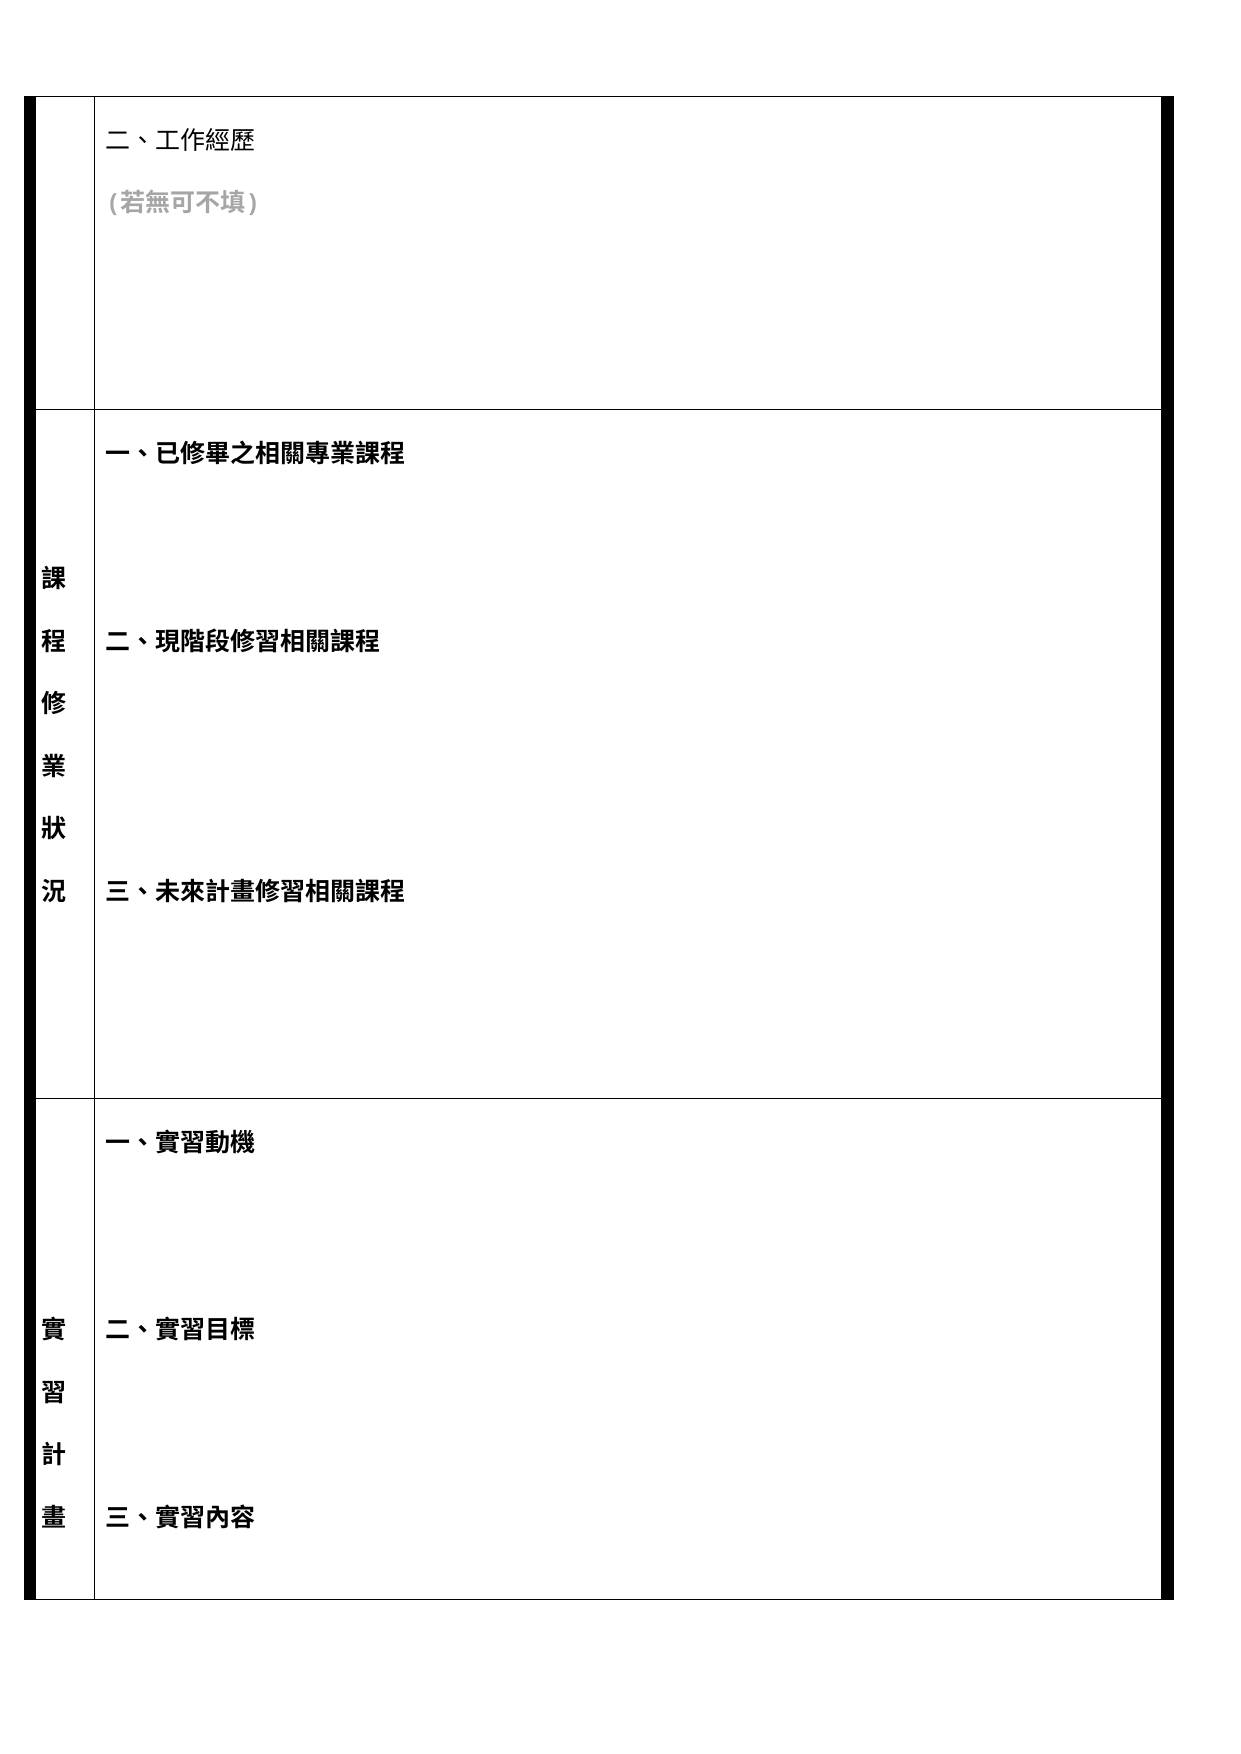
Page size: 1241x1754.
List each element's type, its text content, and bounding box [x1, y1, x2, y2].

table_cell 實習計畫 [36, 1099, 94, 1599]
table_cell [36, 97, 94, 409]
table_cell 一、實習動機 二、實習目標 三、實習內容 [95, 1099, 1161, 1599]
table_cell 一、已修畢之相關專業課程 二、現階段修習相關課程 三、未來計畫修習相關課程 [95, 410, 1161, 1098]
table_cell 課程修業狀況 [36, 410, 94, 1098]
table_cell 二、工作經歷 (若無可不填) [95, 97, 1161, 409]
